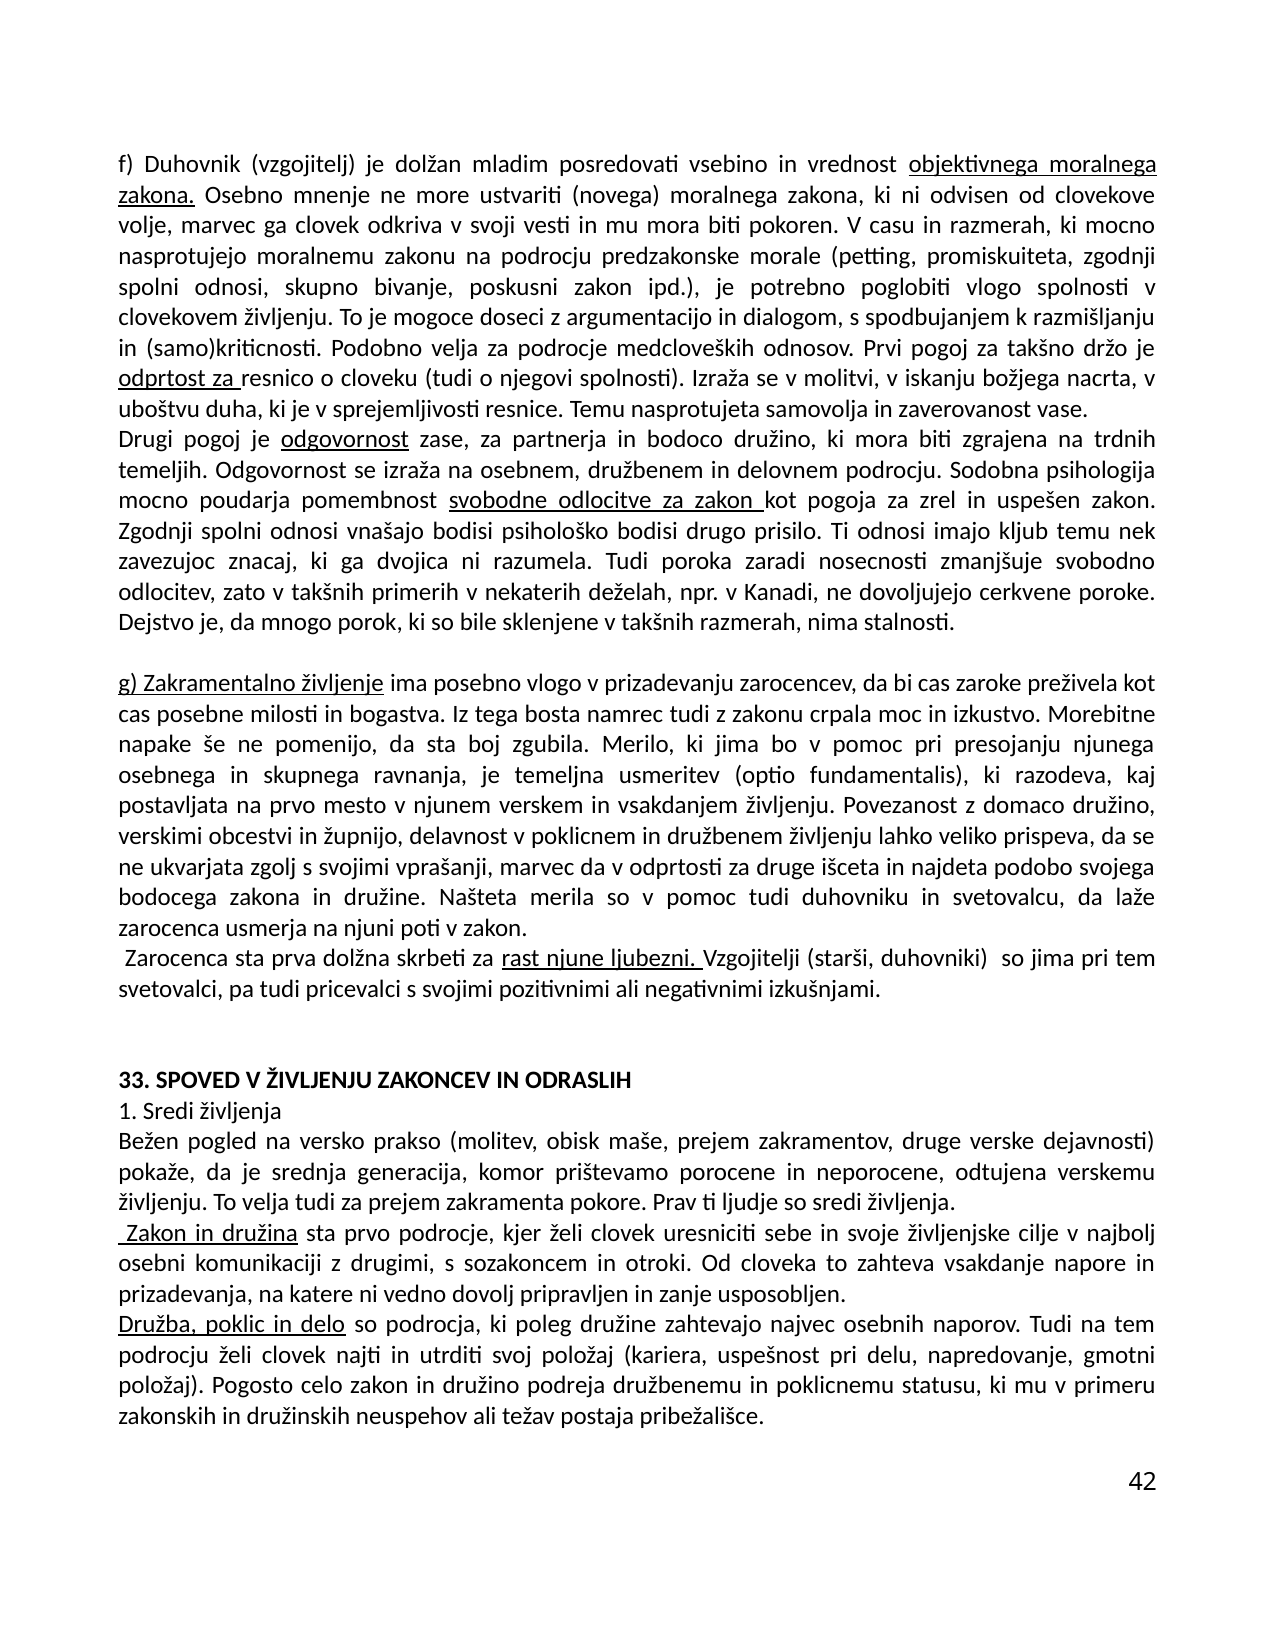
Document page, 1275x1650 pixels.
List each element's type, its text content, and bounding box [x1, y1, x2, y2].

text 1. Sredi življenja [118, 1095, 1157, 1125]
text Zarocenca sta prva dolžna skrbeti za rast njune ljubezni. Vzgojitelji (starši, duhovniki) so jima pri tem svetovalci, pa tudi pricevalci s svojimi pozitivnimi ali negativnimi izkušnjami. [118, 942, 1157, 1003]
text Zakon in družina sta prvo podrocje, kjer želi clovek uresniciti sebe in svoje življenjske cilje v najbolj osebni komunikaciji z drugimi, s sozakoncem in otroki. Od cloveka to zahteva vsakdanje napore in prizadevanja, na katere ni vedno dovolj pripravljen in zanje usposobljen. [118, 1217, 1157, 1308]
text Drugi pogoj je odgovornost zase, za partnerja in bodoco družino, ki mora biti zgrajena na trdnih temeljih. Odgovornost se izraža na osebnem, družbenem in delovnem podrocju. Sodobna psihologija mocno poudarja pomembnost svobodne odlocitve za zakon kot pogoja za zrel in uspešen zakon. Zgodnji spolni odnosi vnašajo bodisi psihološko bodisi drugo prisilo. Ti odnosi imajo kljub temu nek zavezujoc znacaj, ki ga dvojica ni razumela. Tudi poroka zaradi nosecnosti zmanjšuje svobodno odlocitev, zato v takšnih primerih v nekaterih deželah, npr. v Kanadi, ne dovoljujejo cerkvene poroke. Dejstvo je, da mnogo porok, ki so bile sklenjene v takšnih razmerah, nima stalnosti. [118, 423, 1157, 637]
text f) Duhovnik (vzgojitelj) je dolžan mladim posredovati vsebino in vrednost objektivnega moralnega zakona. Osebno mnenje ne more ustvariti (novega) moralnega zakona, ki ni odvisen od clovekove volje, marvec ga clovek odkriva v svoji vesti in mu mora biti pokoren. V casu in razmerah, ki mocno nasprotujejo moralnemu zakonu na podrocju predzakonske morale (petting, promiskuiteta, zgodnji spolni odnosi, skupno bivanje, poskusni zakon ipd.), je potrebno poglobiti vlogo spolnosti v clovekovem življenju. To je mogoce doseci z argumentacijo in dialogom, s spodbujanjem k razmišljanju in (samo)kriticnosti. Podobno velja za podrocje medcloveških odnosov. Prvi pogoj za takšno držo je odprtost za resnico o cloveku (tudi o njegovi spolnosti). Izraža se v molitvi, v iskanju božjega nacrta, v uboštvu duha, ki je v sprejemljivosti resnice. Temu nasprotujeta samovolja in zaverovanost vase. [118, 149, 1157, 423]
text Družba, poklic in delo so podrocja, ki poleg družine zahtevajo najvec osebnih naporov. Tudi na tem podrocju želi clovek najti in utrditi svoj položaj (kariera, uspešnost pri delu, napredovanje, gmotni položaj). Pogosto celo zakon in družino podreja družbenemu in poklicnemu statusu, ki mu v primeru zakonskih in družinskih neuspehov ali težav postaja pribežališce. [118, 1308, 1157, 1431]
text Bežen pogled na versko prakso (molitev, obisk maše, prejem zakramentov, druge verske dejavnosti) pokaže, da je srednja generacija, komor prištevamo porocene in neporocene, odtujena verskemu življenju. To velja tudi za prejem zakramenta pokore. Prav ti ljudje so sredi življenja. [118, 1125, 1157, 1217]
text 33. SPOVED V ŽIVLJENJU ZAKONCEV IN ODRASLIH [118, 1064, 1157, 1095]
text g) Zakramentalno življenje ima posebno vlogo v prizadevanju zarocencev, da bi cas zaroke preživela kot cas posebne milosti in bogastva. Iz tega bosta namrec tudi z zakonu crpala moc in izkustvo. Morebitne napake še ne pomenijo, da sta boj zgubila. Merilo, ki jima bo v pomoc pri presojanju njunega osebnega in skupnega ravnanja, je temeljna usmeritev (optio fundamentalis), ki razodeva, kaj postavljata na prvo mesto v njunem verskem in vsakdanjem življenju. Povezanost z domaco družino, verskimi obcestvi in župnijo, delavnost v poklicnem in družbenem življenju lahko veliko prispeva, da se ne ukvarjata zgolj s svojimi vprašanji, marvec da v odprtosti za druge išceta in najdeta podobo svojega bodocega zakona in družine. Našteta merila so v pomoc tudi duhovniku in svetovalcu, da laže zarocenca usmerja na njuni poti v zakon. [118, 667, 1157, 942]
